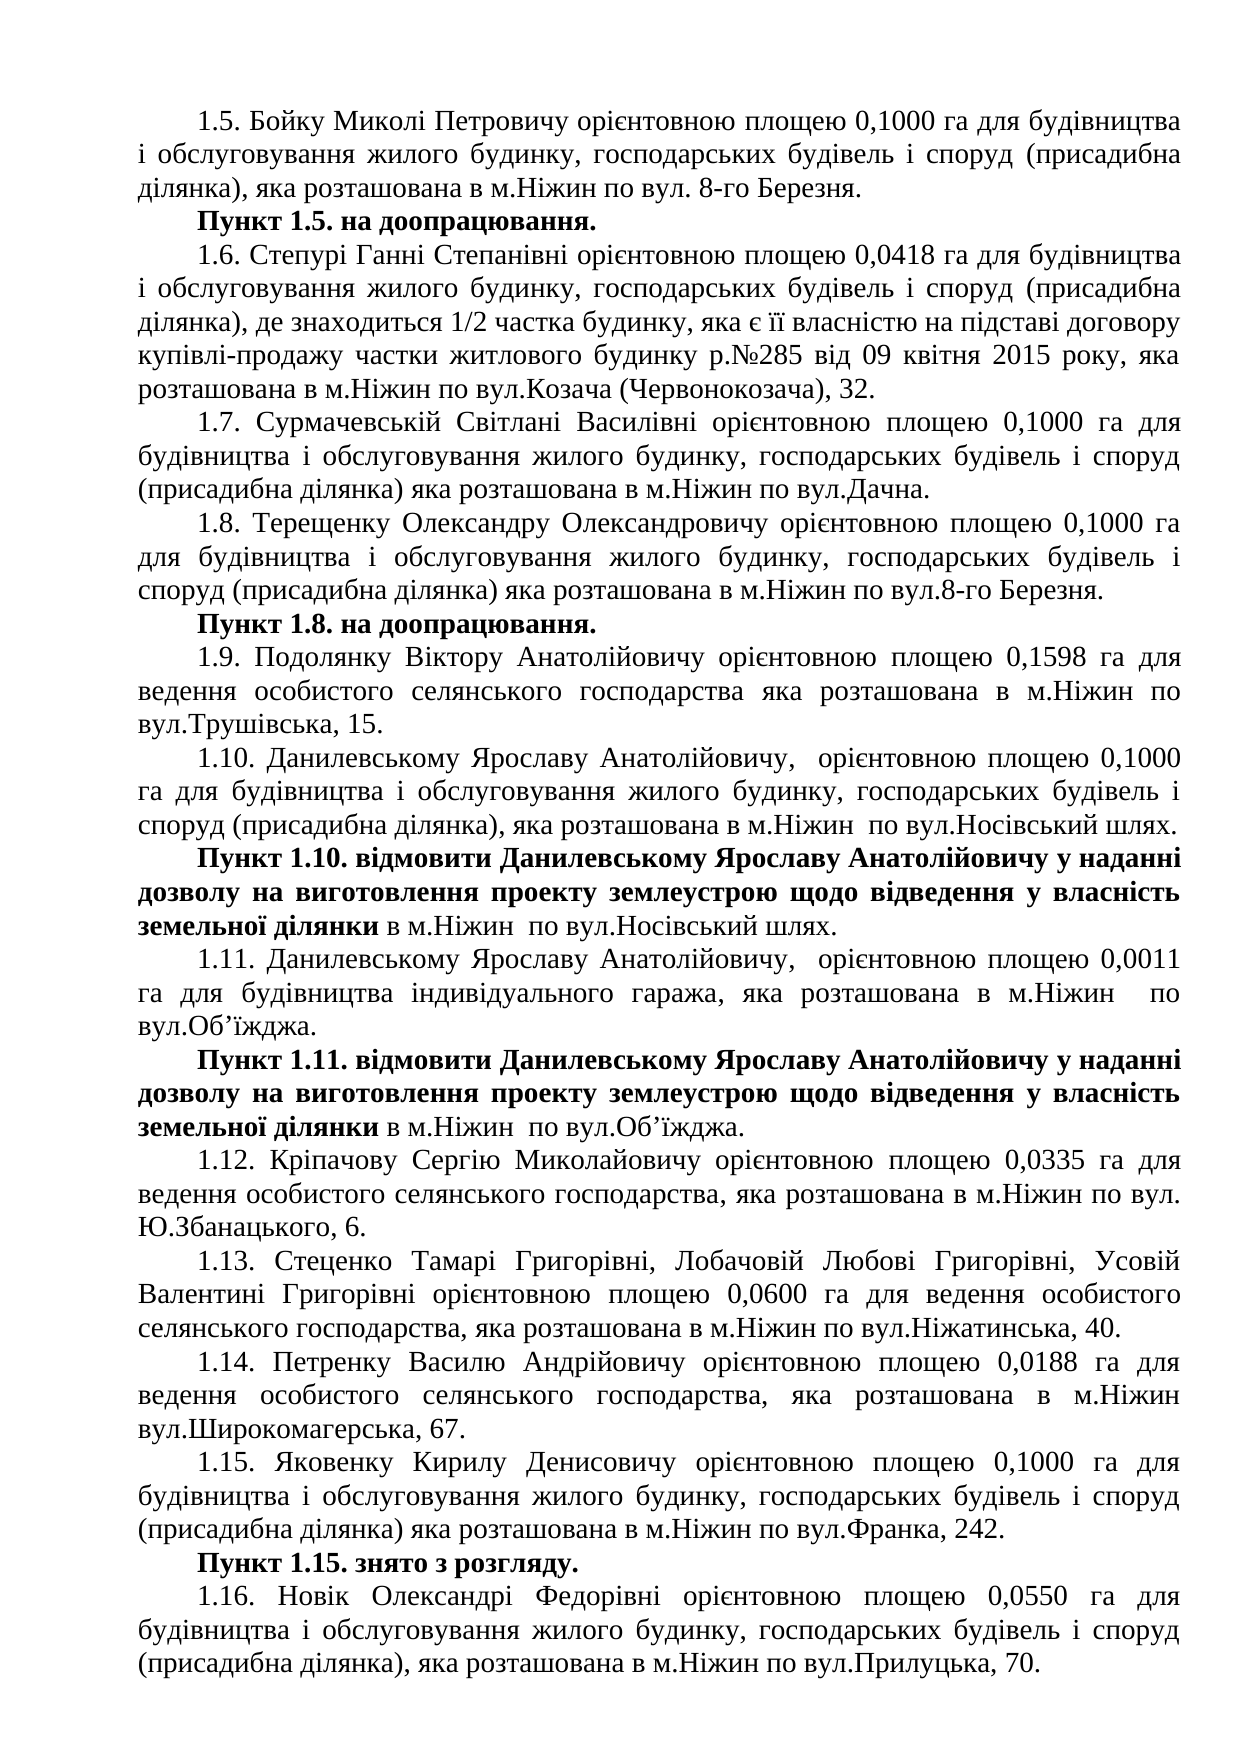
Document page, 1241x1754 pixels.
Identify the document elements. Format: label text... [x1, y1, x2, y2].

text 1.10. Данилевському Ярославу Анатолійовичу, орієнтовною площею 0,1000 га для будівництва і обслуговування жилого будинку, господарських будівель і споруд (присадибна ділянка), яка розташована в м.Ніжин по вул.Носівський шлях. [138, 740, 1181, 841]
text 1.14. Петренку Василю Андрійовичу орієнтовною площею 0,0188 га для ведення особистого селянського господарства, яка розташована в м.Ніжин вул.Широкомагерська, 67. [138, 1344, 1181, 1444]
text 1.15. Яковенку Кирилу Денисовичу орієнтовною площею 0,1000 га для будівництва і обслуговування жилого будинку, господарських будівель і споруд (присадибна ділянка) яка розташована в м.Ніжин по вул.Франка, 242. [138, 1444, 1181, 1545]
text 1.11. Данилевському Ярославу Анатолійовичу, орієнтовною площею 0,0011 га для будівництва індивідуального гаража, яка розташована в м.Ніжин по вул.Об’їжджа. [138, 941, 1181, 1042]
text Пункт 1.5. на доопрацювання. [138, 203, 1181, 237]
text 1.16. Новік Олександрі Федорівні орієнтовною площею 0,0550 га для будівництва і обслуговування жилого будинку, господарських будівель і споруд (присадибна ділянка), яка розташована в м.Ніжин по вул.Прилуцька, 70. [138, 1578, 1181, 1679]
text 1.6. Степурі Ганні Степанівні орієнтовною площею 0,0418 га для будівництва і обслуговування жилого будинку, господарських будівель і споруд (присадибна ділянка), де знаходиться 1/2 частка будинку, яка є її власністю на підставі договору купівлі-продажу частки житлового будинку р.№285 від 09 квітня 2015 року, яка розташована в м.Ніжин по вул.Козача (Червонокозача), 32. [138, 237, 1181, 404]
text 1.8. Терещенку Олександру Олександровичу орієнтовною площею 0,1000 га для будівництва і обслуговування жилого будинку, господарських будівель і споруд (присадибна ділянка) яка розташована в м.Ніжин по вул.8-го Березня. [138, 505, 1181, 606]
text 1.7. Сурмачевській Світлані Василівні орієнтовною площею 0,1000 га для будівництва і обслуговування жилого будинку, господарських будівель і споруд (присадибна ділянка) яка розташована в м.Ніжин по вул.Дачна. [138, 404, 1181, 505]
text Пункт 1.8. на доопрацювання. [138, 606, 1181, 639]
text Пункт 1.10. відмовити Данилевському Ярославу Анатолійовичу у наданні дозволу на виготовлення проекту землеустрою щодо відведення у власність земельної ділянки в м.Ніжин по вул.Носівський шлях. [138, 841, 1181, 941]
text Пункт 1.11. відмовити Данилевському Ярославу Анатолійовичу у наданні дозволу на виготовлення проекту землеустрою щодо відведення у власність земельної ділянки в м.Ніжин по вул.Об’їжджа. [138, 1042, 1181, 1142]
text 1.9. Подолянку Віктору Анатолійовичу орієнтовною площею 0,1598 га для ведення особистого селянського господарства яка розташована в м.Ніжин по вул.Трушівська, 15. [138, 639, 1181, 740]
text 1.12. Кріпачову Сергію Миколайовичу орієнтовною площею 0,0335 га для ведення особистого селянського господарства, яка розташована в м.Ніжин по вул. Ю.Збанацького, 6. [138, 1142, 1181, 1243]
text 1.13. Стеценко Тамарі Григорівні, Лобачовій Любові Григорівні, Усовій Валентині Григорівні орієнтовною площею 0,0600 га для ведення особистого селянського господарства, яка розташована в м.Ніжин по вул.Ніжатинська, 40. [138, 1243, 1181, 1344]
text Пункт 1.15. знято з розгляду. [138, 1545, 1181, 1578]
text 1.5. Бойку Миколі Петровичу орієнтовною площею 0,1000 га для будівництва і обслуговування жилого будинку, господарських будівель і споруд (присадибна ділянка), яка розташована в м.Ніжин по вул. 8-го Березня. [138, 103, 1181, 203]
